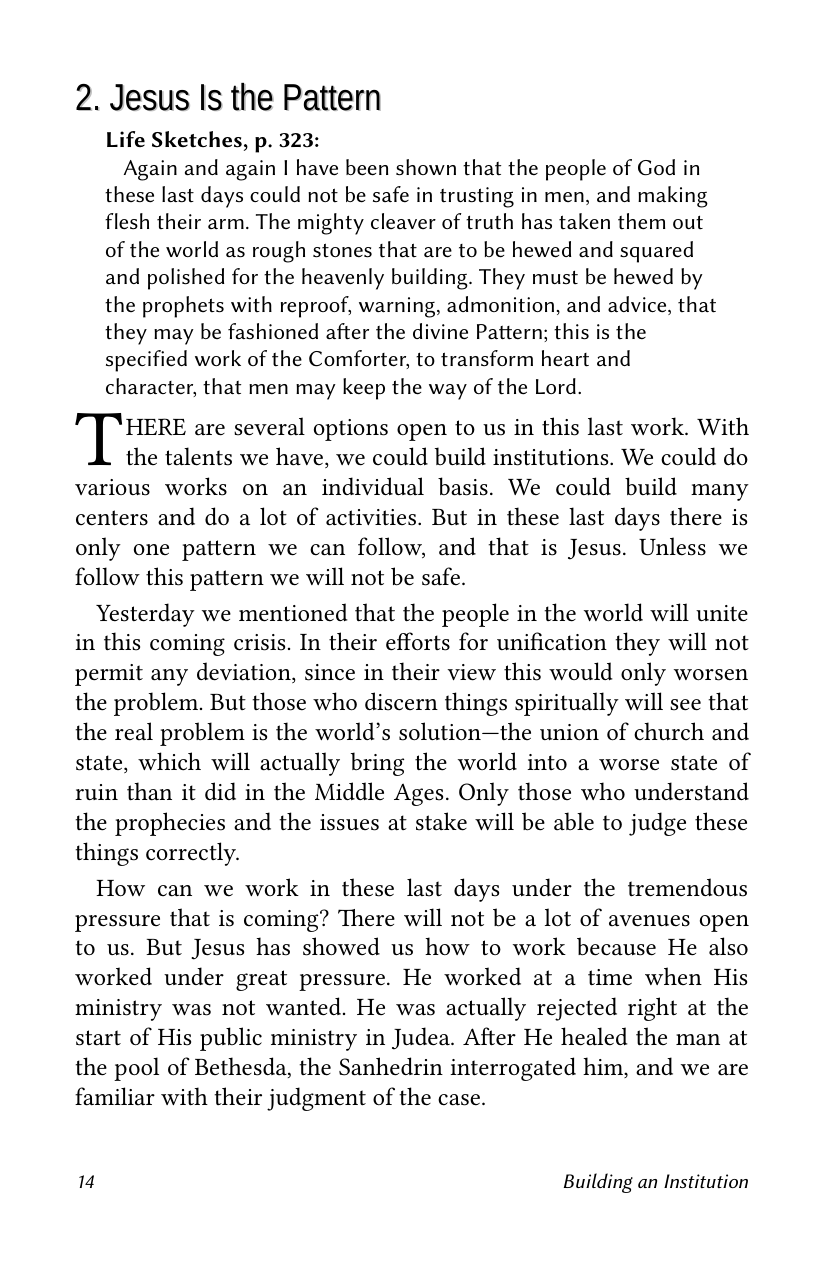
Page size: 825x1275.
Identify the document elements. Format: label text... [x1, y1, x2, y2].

text Yesterday we mentioned that the people in the world will unite in this coming crisis. In their efforts for unification they will not permit any deviation, since in their view this would only worsen the problem. But those who discern things spiritually will see that the real problem is the world’s solution—the union of church and state, which will actually bring the world into a worse state of ruin than it did in the Middle Ages. Only those who understand the prophecies and the issues at stake will be able to judge these things correctly. [75, 598, 750, 866]
title Jesus Is the Pattern [75, 75, 750, 118]
text Life Sketches, p. 323: [105, 127, 750, 153]
text Again and again I have been shown that the people of God in these last days could not be safe in trusting in men, and making flesh their arm. The mighty cleaver of truth has taken them out of the world as rough stones that are to be hewed and squared and polished for the heavenly building. They must be hewed by the prophets with reproof, warning, admonition, and advice, that they may be fashioned after the divine Pattern; this is the specified work of the Comforter, to transform heart and character, that men may keep the way of the Lord. [105, 154, 720, 400]
text How can we work in these last days under the tremendous pressure that is coming? There will not be a lot of avenues open to us. But Jesus has showed us how to work because He also worked under great pressure. He worked at a time when His ministry was not wanted. He was actually rejected right at the start of His public ministry in Judea. After He healed the man at the pool of Bethesda, the Sanhedrin interrogated him, and we are familiar with their judgment of the case. [75, 874, 750, 1111]
text THERE are several options open to us in this last work. With the talents we have, we could build institutions. We could do various works on an individual basis. We could build many centers and do a lot of activities. But in these last days there is only one pattern we can follow, and that is Jesus. Unless we follow this pattern we will not be safe. [75, 413, 750, 591]
